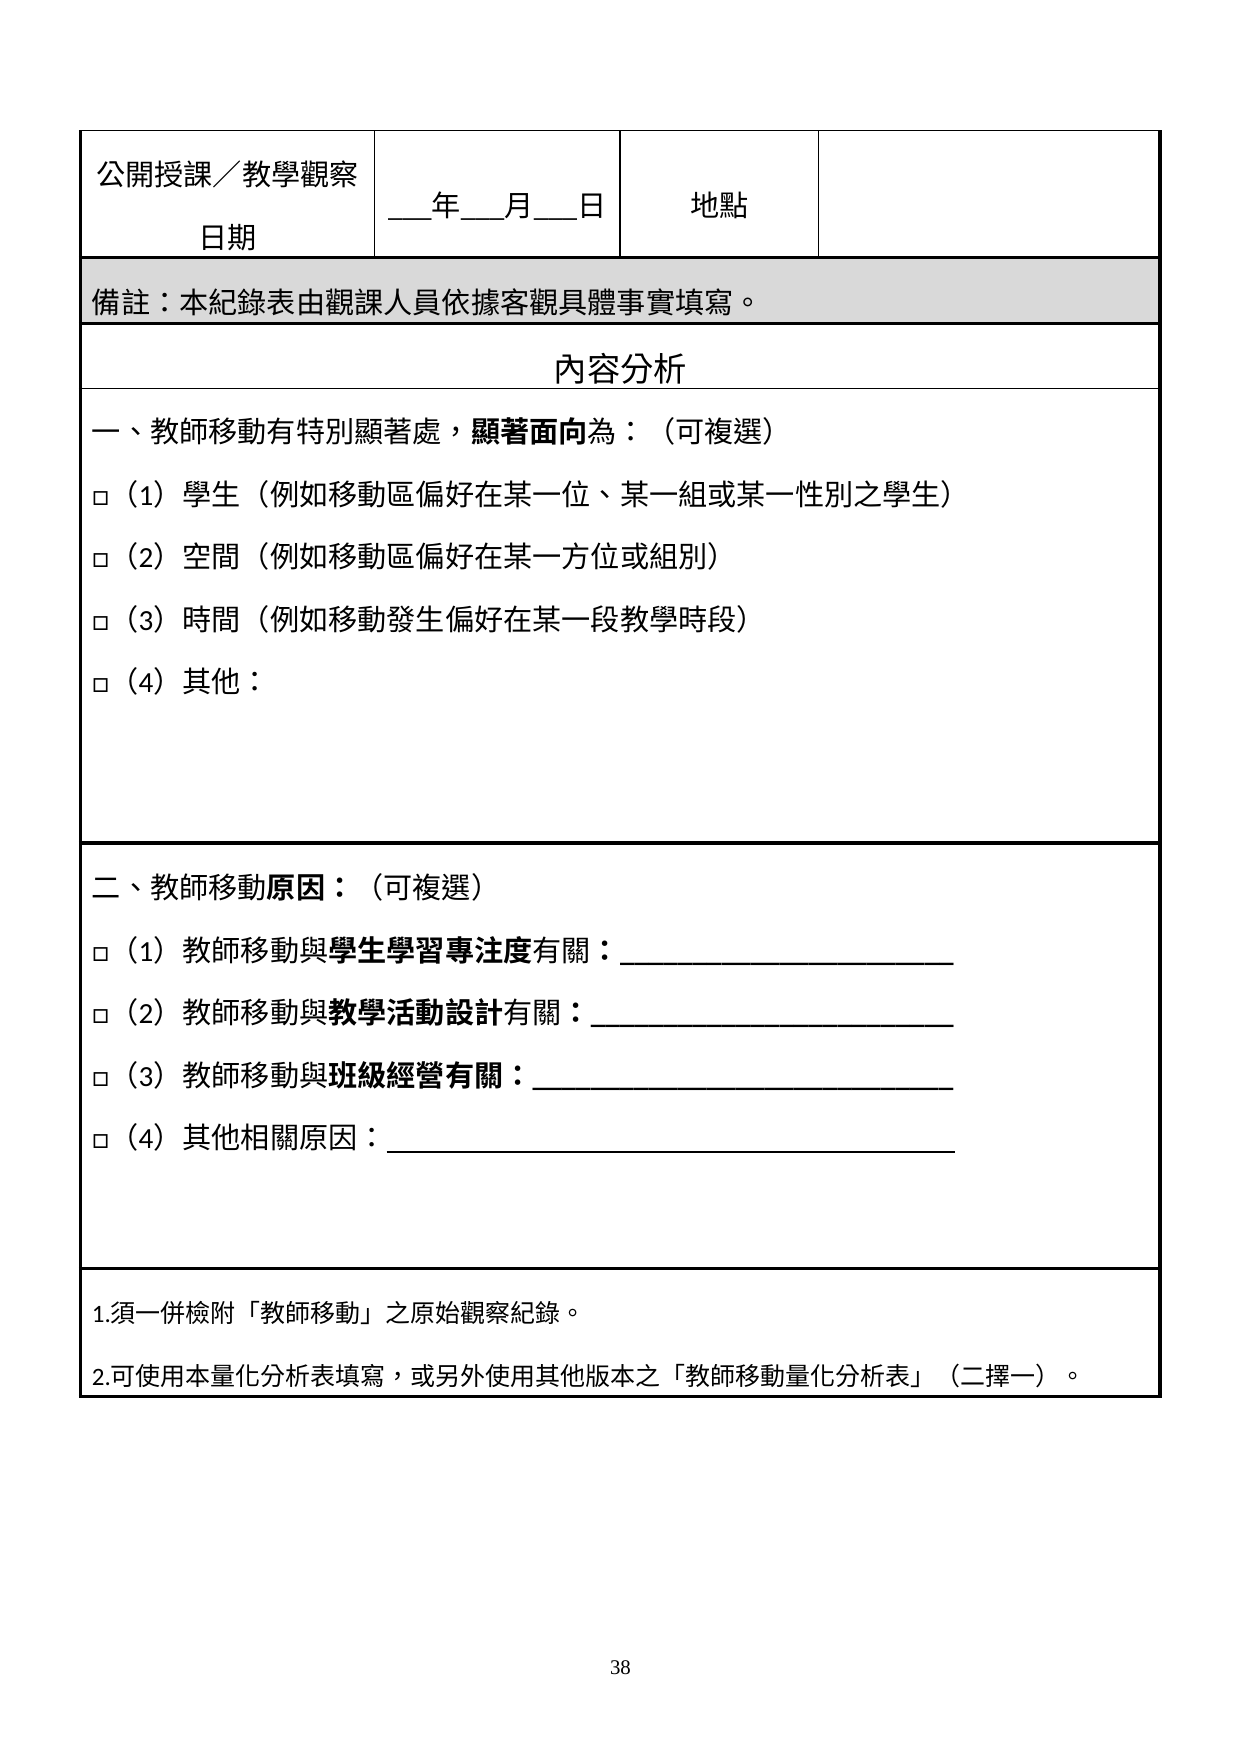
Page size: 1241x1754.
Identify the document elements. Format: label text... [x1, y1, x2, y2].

table_cell 內容分析 [82, 325, 1158, 387]
table_cell ___年___月___日 [375, 131, 619, 256]
table_cell 1.須一併檢附「教師移動」之原始觀察紀錄。 2.可使用本量化分析表填寫，或另外使用其他版本之「教師移動量化分析表」（二擇一）。 [82, 1270, 1158, 1395]
table_cell 一、教師移動有特別顯著處，顯著面向為：（可複選） □（1）學生（例如移動區偏好在某一位、某一組或某一性別之學生） □（2）空間（例如移動區偏好在某一方位或組別） □（3）時間（例如移動發生偏好在某一段教學時段） □（4）其他： [82, 389, 1158, 841]
table_cell 備註：本紀錄表由觀課人員依據客觀具體事實填寫。 [82, 259, 1158, 322]
table_cell 公開授課∕教學觀察日期 [82, 131, 374, 256]
table_cell [819, 131, 1158, 256]
table_cell 地點 [621, 131, 818, 256]
table_cell 二、教師移動原因：（可複選） □（1）教師移動與學生學習專注度有關：_______________________ □（2）教師移動與教學活動設計有關：_________________________ □（3）教師移動與班級經營有關：_____________________________ □（4）其他相關原因： [82, 845, 1158, 1267]
